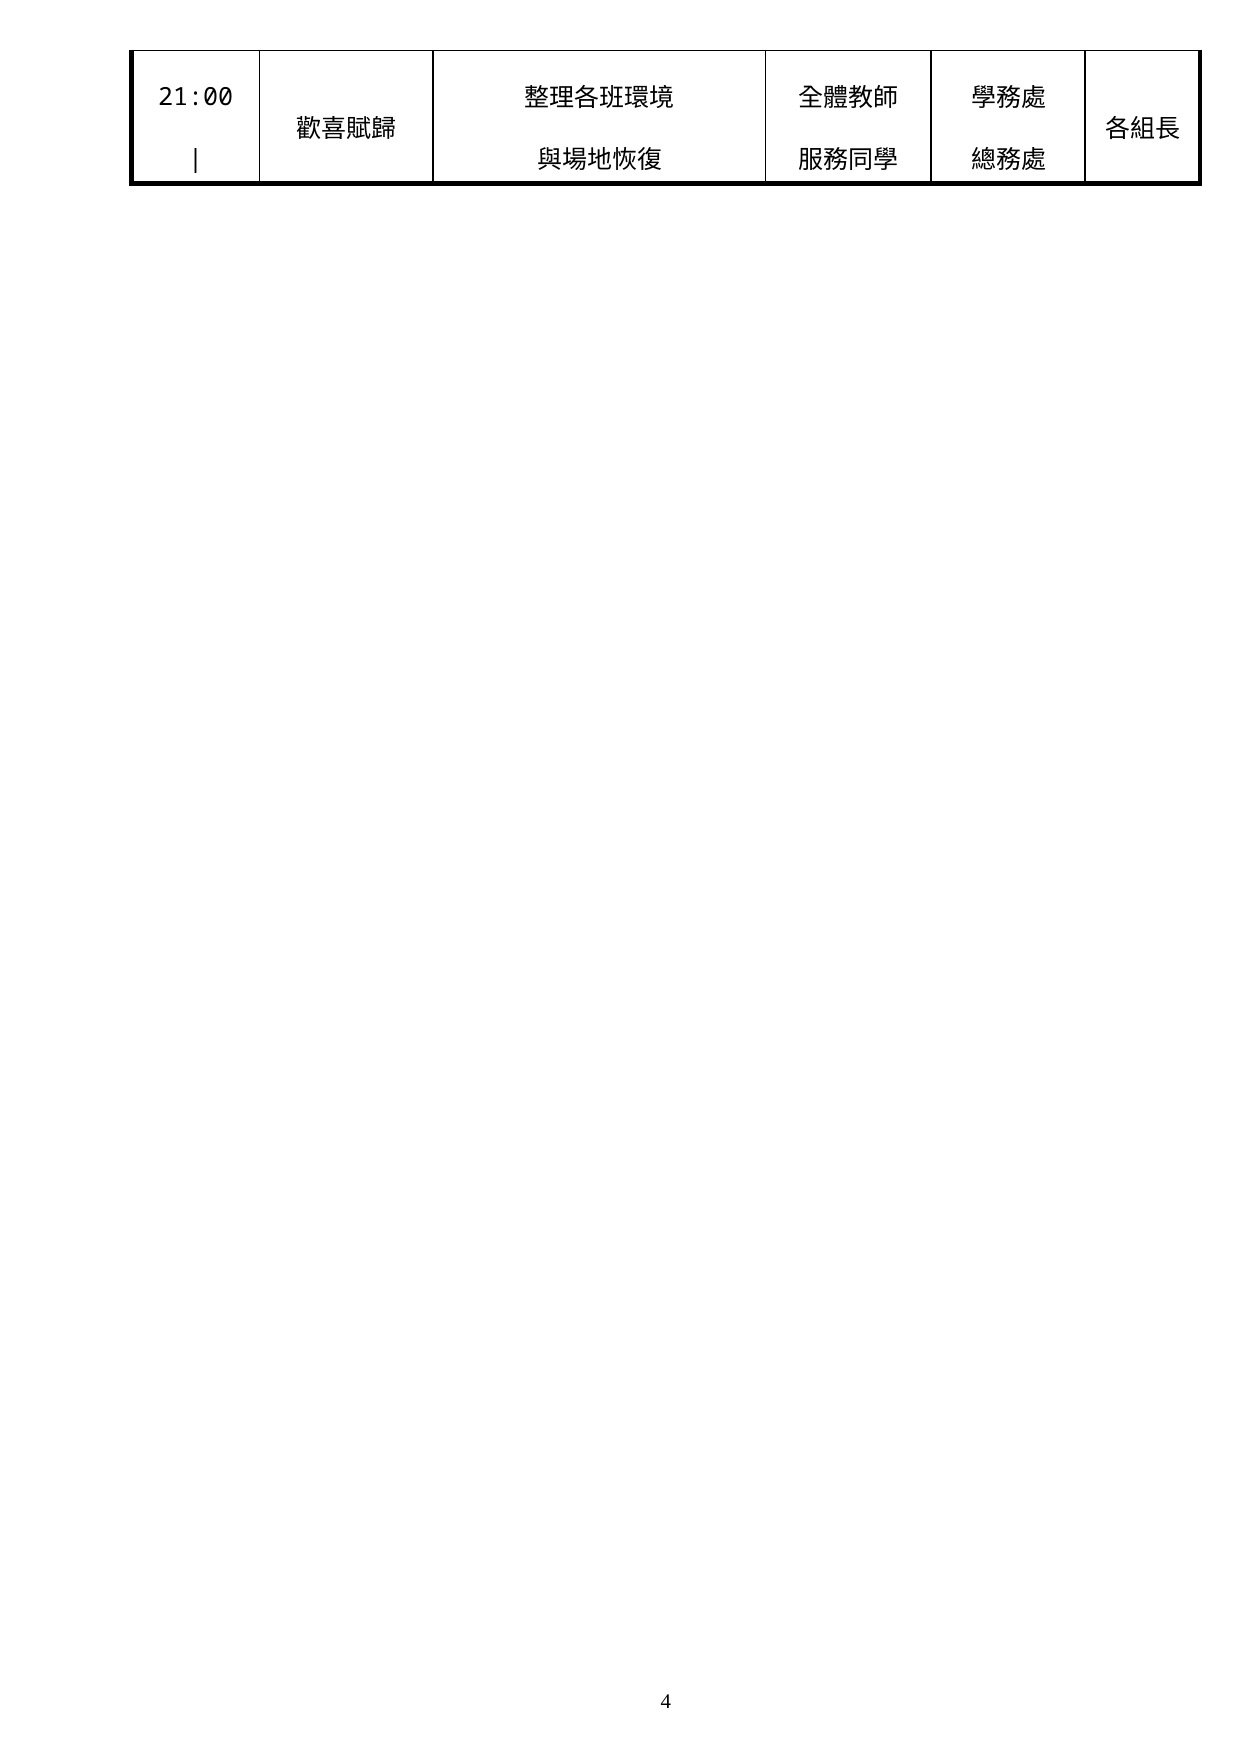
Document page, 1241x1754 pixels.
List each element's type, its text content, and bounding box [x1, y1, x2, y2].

table_cell 21:00 | [134, 51, 259, 181]
table_cell 歡喜賦歸 [260, 51, 432, 181]
table_cell 學務處 總務處 [932, 51, 1084, 181]
table_cell 各組長 [1086, 51, 1198, 181]
table_cell 全體教師 服務同學 [766, 51, 930, 181]
table_cell 整理各班環境 與場地恢復 [434, 51, 765, 181]
